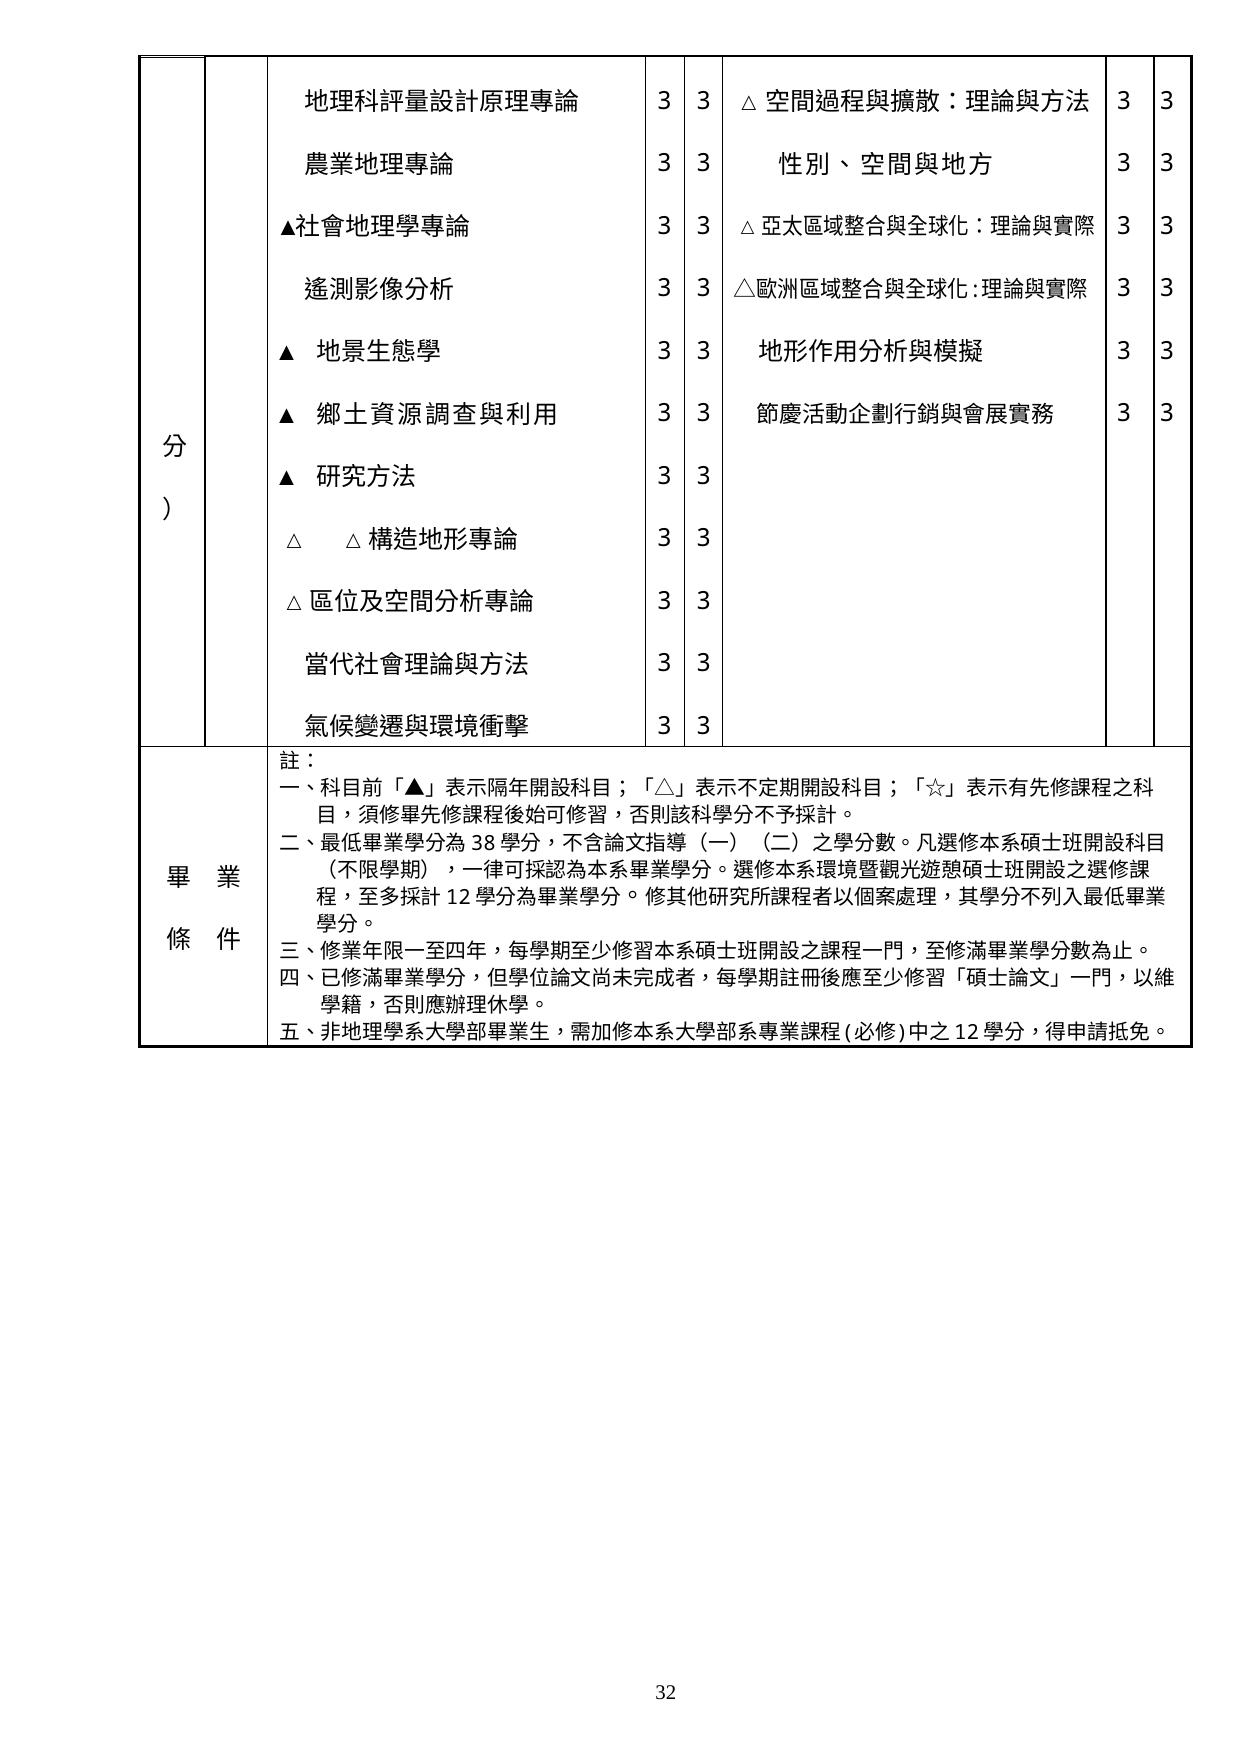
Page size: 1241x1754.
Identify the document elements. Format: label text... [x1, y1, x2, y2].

table_cell 註： 一、科目前「▲」表示隔年開設科目；「△」表示不定期開設科目；「☆」表示有先修課程之科目，須修畢先修課程後始可修習，否則該科學分不予採計。 二、最低畢業學分為38學分，不含論文指導（一）（二）之學分數。凡選修本系碩士班開設科目（不限學期），一律可採認為本系畢業學分。選修本系環境暨觀光遊憩碩士班開設之選修課程，至多採計12學分為畢業學分。修其他研究所課程者以個案處理，其學分不列入最低畢業學分。 三、修業年限一至四年，每學期至少修習本系碩士班開設之課程一門，至修滿畢業學分數為止。 四、已修滿畢業學分，但學位論文尚未完成者，每學期註冊後應至少修習「碩士論文」一門，以維學籍，否則應辦理休學。 五、非地理學系大學部畢業生，需加修本系大學部系專業課程(必修)中之12學分，得申請抵免。 [268, 747, 1190, 1045]
table_cell 台灣地形專論 [先修課程：地形學(大學部)] DTM與地勢分析 都市地理專論 地理科評量設計原理專論 農業地理專論 ▲社會地理學專論 遙測影像分析 地景生態學 鄉土資源調查與利用 研究方法 △構造地形專論 △區位及空間分析專論 當代社會理論與方法 氣候變遷與環境衝擊 [268, 57, 645, 746]
table_cell [206, 57, 267, 746]
table_cell 地理教育專論 ▲環境研究專論 ▲人口研究專論 土地利用專論 空間過程與擴散：理論與方法 性別、空間與地方 △亞太區域整合與全球化：理論與實際 △歐洲區域整合與全球化:理論與實際 地形作用分析與模擬 節慶活動企劃行銷與會展實務 [723, 57, 1105, 746]
table_cell 3 3 3 3 3 3 3 3 3 3 3 3 3 3 [685, 57, 722, 746]
table_cell 3 3 3 3 3 3 3 3 3 3 [1155, 57, 1190, 746]
table_cell 畢 業 條 件 [141, 747, 267, 1045]
table_cell 分） [141, 58, 204, 746]
table_cell 3 3 3 3 3 3 3 3 3 3 [1107, 57, 1153, 746]
table_cell 3 3 33 3 3 3 3 3 3 3 3 3 3 [646, 57, 684, 746]
